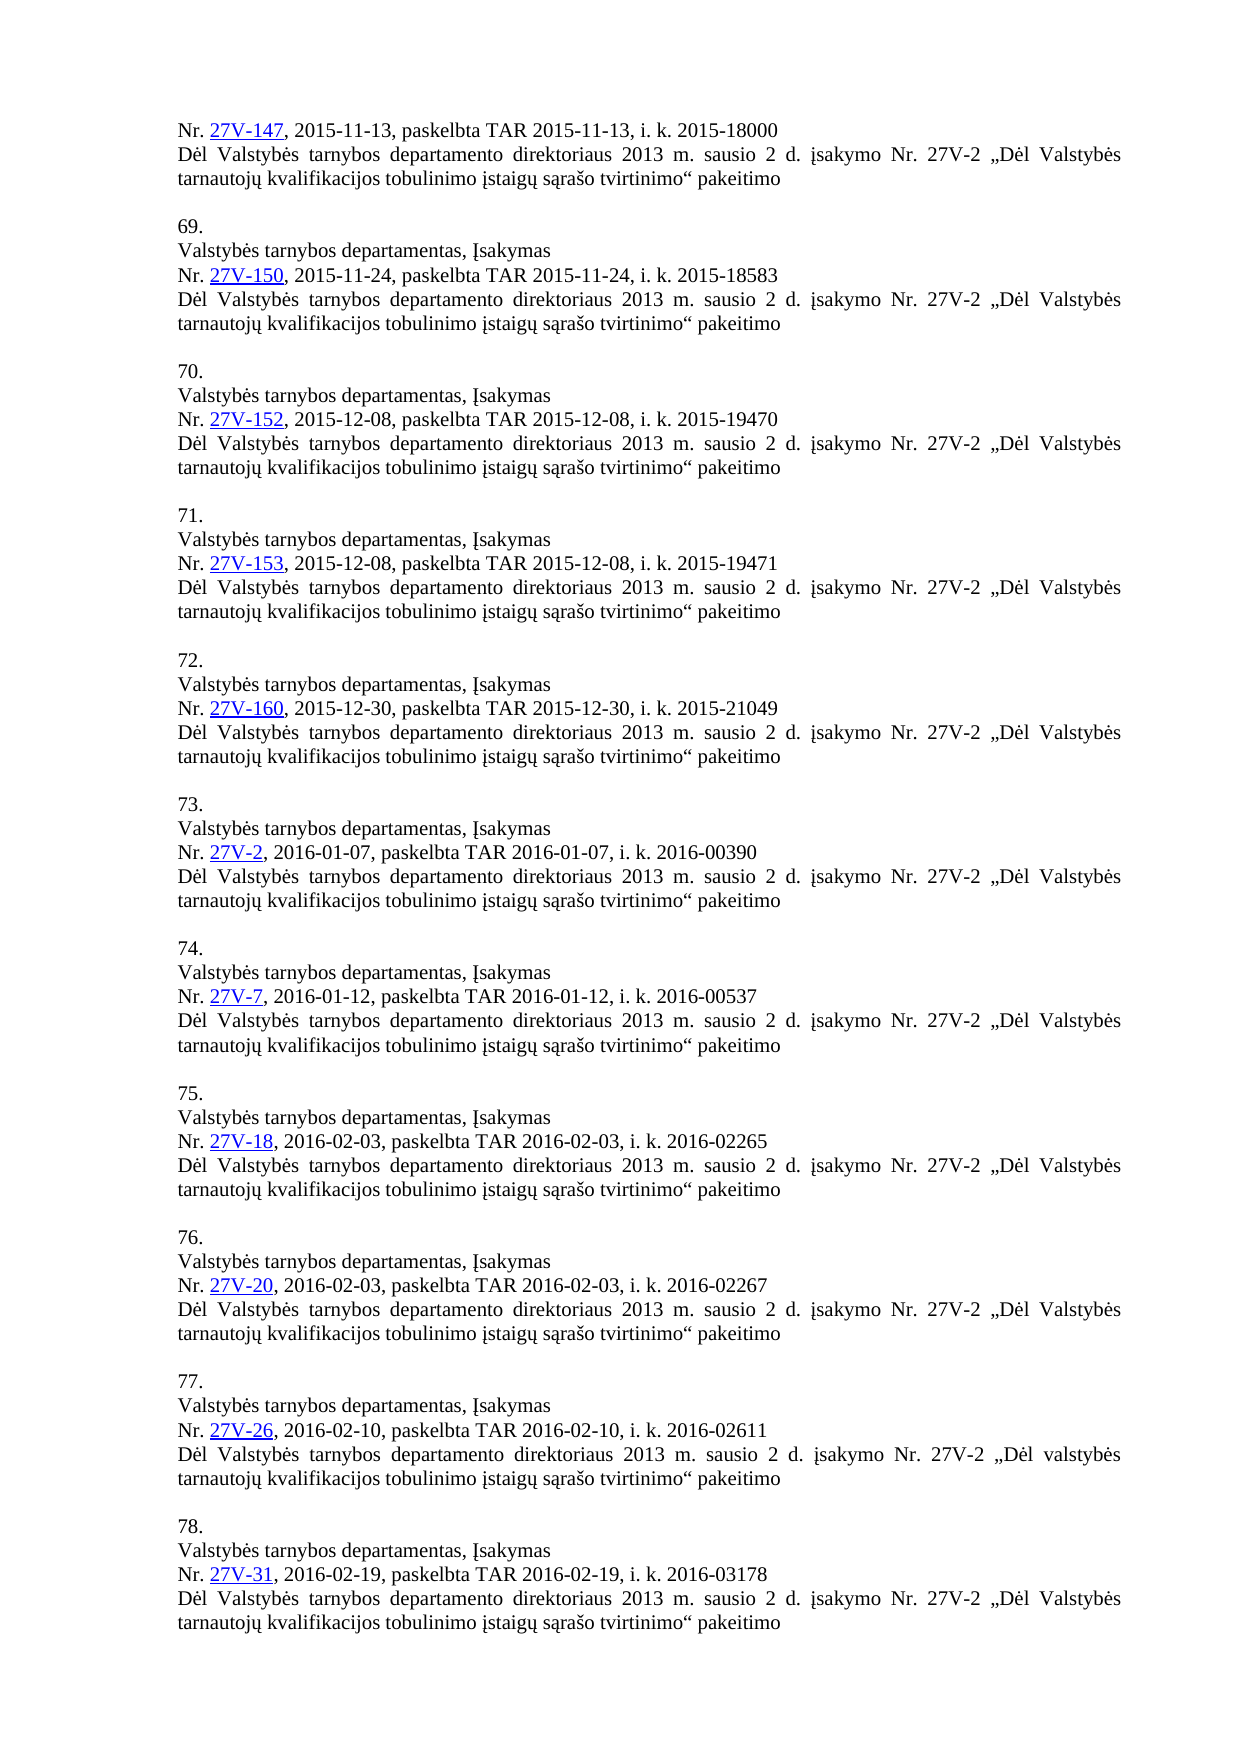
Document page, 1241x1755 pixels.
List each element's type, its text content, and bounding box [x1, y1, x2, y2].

text Nr. 27V-7, 2016-01-12, paskelbta TAR 2016-01-12, i. k. 2016-00537 [177, 984, 1122, 1008]
text Nr. 27V-150, 2015-11-24, paskelbta TAR 2015-11-24, i. k. 2015-18583 [177, 262, 1122, 287]
text Dėl Valstybės tarnybos departamento direktoriaus 2013 m. sausio 2 d. įsakymo Nr. 27V-2 „Dėl Valstybės tarnautojų kvalifikacijos tobulinimo įstaigų sąrašo tvirtinimo“ pakeitimo [177, 1153, 1122, 1201]
text Dėl Valstybės tarnybos departamento direktoriaus 2013 m. sausio 2 d. įsakymo Nr. 27V-2 „Dėl Valstybės tarnautojų kvalifikacijos tobulinimo įstaigų sąrašo tvirtinimo“ pakeitimo [177, 431, 1122, 479]
text 70. [177, 359, 1122, 383]
text Valstybės tarnybos departamentas, Įsakymas [177, 527, 1122, 551]
text Dėl Valstybės tarnybos departamento direktoriaus 2013 m. sausio 2 d. įsakymo Nr. 27V-2 „Dėl Valstybės tarnautojų kvalifikacijos tobulinimo įstaigų sąrašo tvirtinimo“ pakeitimo [177, 142, 1122, 190]
text 73. [177, 792, 1122, 816]
text Valstybės tarnybos departamentas, Įsakymas [177, 383, 1122, 407]
text Dėl Valstybės tarnybos departamento direktoriaus 2013 m. sausio 2 d. įsakymo Nr. 27V-2 „Dėl Valstybės tarnautojų kvalifikacijos tobulinimo įstaigų sąrašo tvirtinimo“ pakeitimo [177, 1586, 1122, 1634]
text Valstybės tarnybos departamentas, Įsakymas [177, 1538, 1122, 1562]
text Dėl Valstybės tarnybos departamento direktoriaus 2013 m. sausio 2 d. įsakymo Nr. 27V-2 „Dėl Valstybės tarnautojų kvalifikacijos tobulinimo įstaigų sąrašo tvirtinimo“ pakeitimo [177, 287, 1122, 335]
text 71. [177, 503, 1122, 527]
text Dėl Valstybės tarnybos departamento direktoriaus 2013 m. sausio 2 d. įsakymo Nr. 27V-2 „Dėl Valstybės tarnautojų kvalifikacijos tobulinimo įstaigų sąrašo tvirtinimo“ pakeitimo [177, 575, 1122, 623]
text Nr. 27V-147, 2015-11-13, paskelbta TAR 2015-11-13, i. k. 2015-18000 [177, 118, 1122, 142]
text Dėl Valstybės tarnybos departamento direktoriaus 2013 m. sausio 2 d. įsakymo Nr. 27V-2 „Dėl valstybės tarnautojų kvalifikacijos tobulinimo įstaigų sąrašo tvirtinimo“ pakeitimo [177, 1442, 1122, 1490]
text Nr. 27V-2, 2016-01-07, paskelbta TAR 2016-01-07, i. k. 2016-00390 [177, 840, 1122, 864]
text Nr. 27V-26, 2016-02-10, paskelbta TAR 2016-02-10, i. k. 2016-02611 [177, 1417, 1122, 1442]
text 76. [177, 1225, 1122, 1249]
text Valstybės tarnybos departamentas, Įsakymas [177, 1249, 1122, 1273]
text Nr. 27V-152, 2015-12-08, paskelbta TAR 2015-12-08, i. k. 2015-19470 [177, 407, 1122, 431]
text Valstybės tarnybos departamentas, Įsakymas [177, 816, 1122, 840]
text Nr. 27V-31, 2016-02-19, paskelbta TAR 2016-02-19, i. k. 2016-03178 [177, 1562, 1122, 1586]
text 77. [177, 1369, 1122, 1393]
text Dėl Valstybės tarnybos departamento direktoriaus 2013 m. sausio 2 d. įsakymo Nr. 27V-2 „Dėl Valstybės tarnautojų kvalifikacijos tobulinimo įstaigų sąrašo tvirtinimo“ pakeitimo [177, 720, 1122, 768]
text 74. [177, 936, 1122, 960]
text 75. [177, 1081, 1122, 1105]
text Dėl Valstybės tarnybos departamento direktoriaus 2013 m. sausio 2 d. įsakymo Nr. 27V-2 „Dėl Valstybės tarnautojų kvalifikacijos tobulinimo įstaigų sąrašo tvirtinimo“ pakeitimo [177, 1297, 1122, 1345]
text Valstybės tarnybos departamentas, Įsakymas [177, 960, 1122, 984]
text 72. [177, 647, 1122, 672]
text Valstybės tarnybos departamentas, Įsakymas [177, 1105, 1122, 1129]
text Nr. 27V-160, 2015-12-30, paskelbta TAR 2015-12-30, i. k. 2015-21049 [177, 696, 1122, 720]
text Dėl Valstybės tarnybos departamento direktoriaus 2013 m. sausio 2 d. įsakymo Nr. 27V-2 „Dėl Valstybės tarnautojų kvalifikacijos tobulinimo įstaigų sąrašo tvirtinimo“ pakeitimo [177, 1008, 1122, 1057]
text Dėl Valstybės tarnybos departamento direktoriaus 2013 m. sausio 2 d. įsakymo Nr. 27V-2 „Dėl Valstybės tarnautojų kvalifikacijos tobulinimo įstaigų sąrašo tvirtinimo“ pakeitimo [177, 864, 1122, 912]
text Valstybės tarnybos departamentas, Įsakymas [177, 672, 1122, 696]
text Nr. 27V-153, 2015-12-08, paskelbta TAR 2015-12-08, i. k. 2015-19471 [177, 551, 1122, 575]
text Nr. 27V-20, 2016-02-03, paskelbta TAR 2016-02-03, i. k. 2016-02267 [177, 1273, 1122, 1297]
text Valstybės tarnybos departamentas, Įsakymas [177, 238, 1122, 262]
text Nr. 27V-18, 2016-02-03, paskelbta TAR 2016-02-03, i. k. 2016-02265 [177, 1129, 1122, 1153]
text 78. [177, 1514, 1122, 1538]
text Valstybės tarnybos departamentas, Įsakymas [177, 1393, 1122, 1417]
text 69. [177, 214, 1122, 238]
